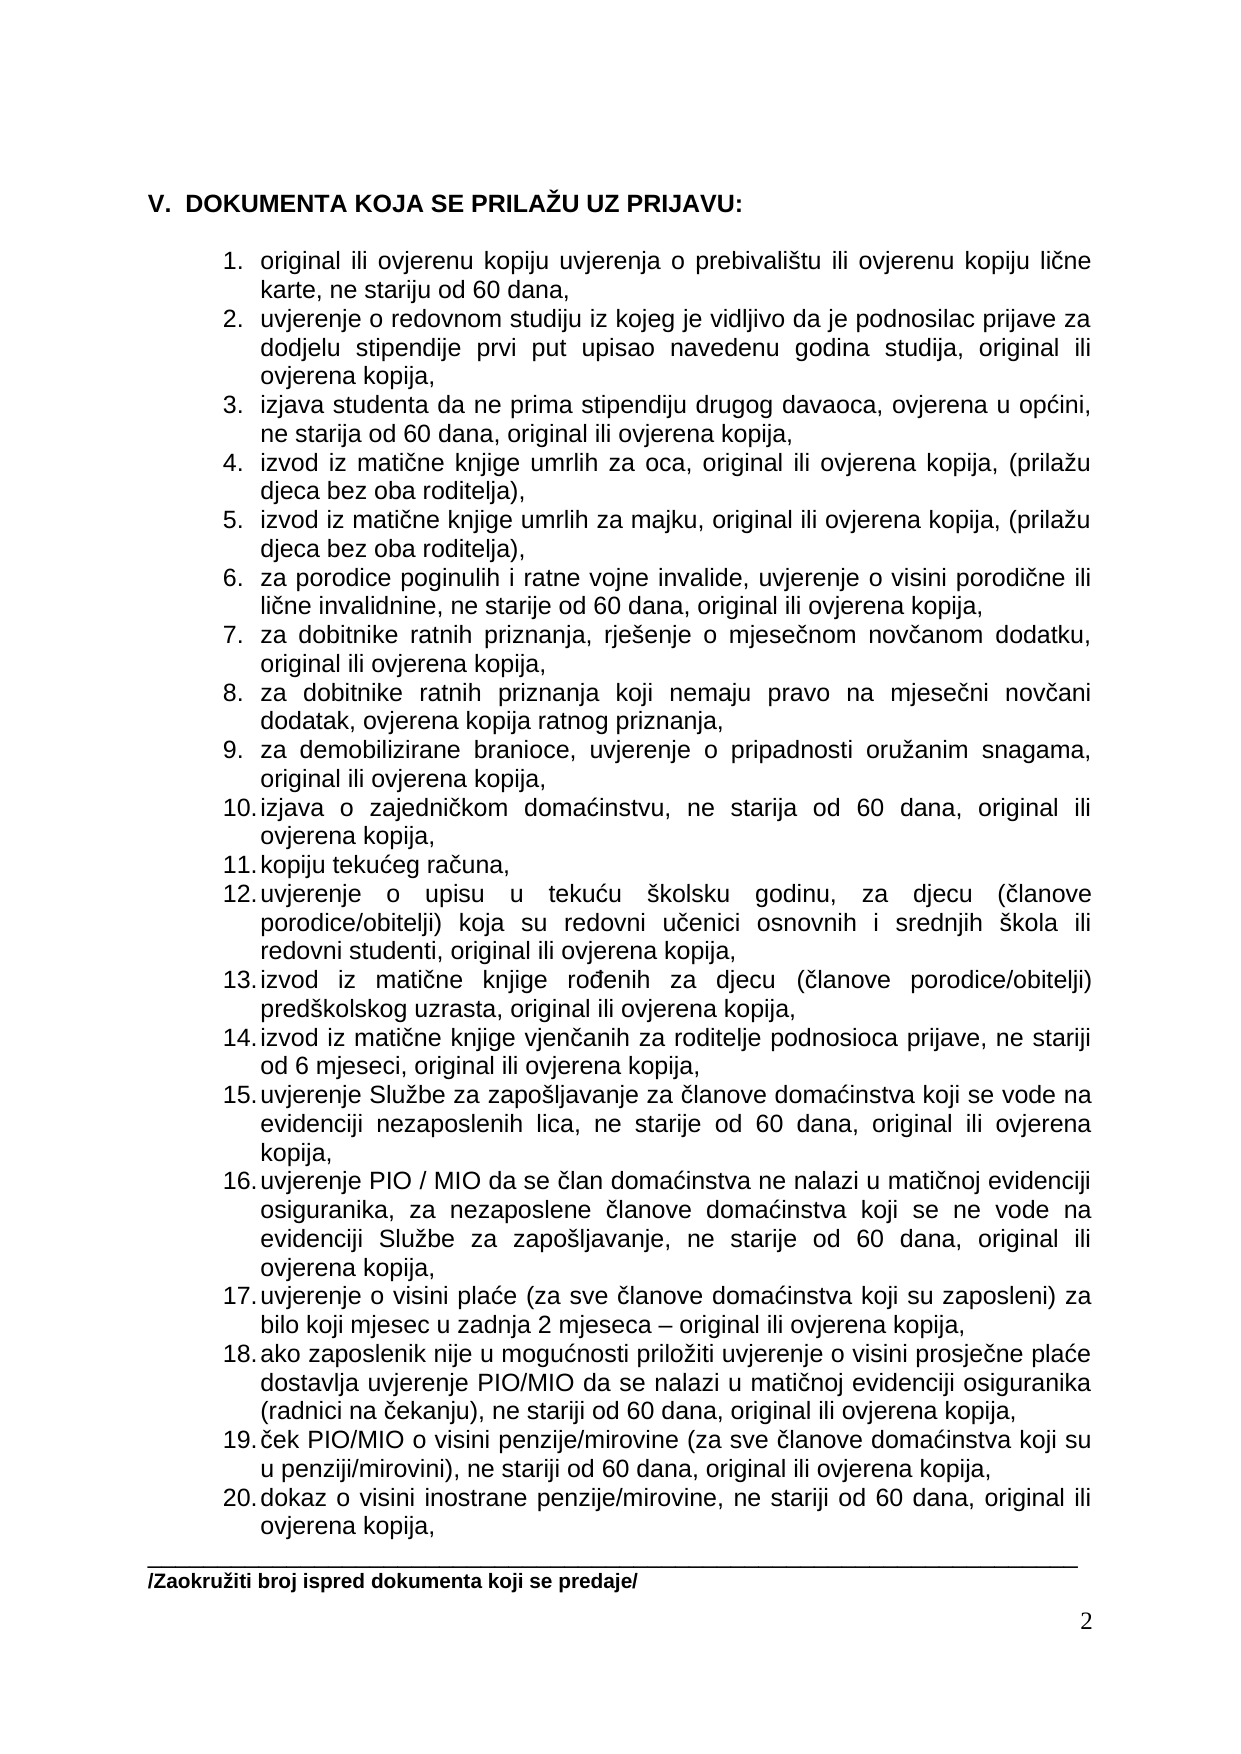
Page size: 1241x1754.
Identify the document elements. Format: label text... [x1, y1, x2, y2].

list izvod iz matične knjige umrlih za oca, original ili ovjerena kopija, (prilažu djeca bez oba roditelja), [223, 447, 1093, 505]
list uvjerenje o visini plaće (za sve članove domaćinstva koji su zaposleni) za bilo koji mjesec u zadnja 2 mjeseca – original ili ovjerena kopija, [223, 1281, 1093, 1339]
list izjava o zajedničkom domaćinstvu, ne starija od 60 dana, original ili ovjerena kopija, [223, 792, 1093, 850]
list izvod iz matične knjige vjenčanih za roditelje podnosioca prijave, ne stariji od 6 mjeseci, original ili ovjerena kopija, [223, 1022, 1093, 1080]
list za dobitnike ratnih priznanja koji nemaju pravo na mjesečni novčani dodatak, ovjerena kopija ratnog priznanja, [223, 677, 1093, 735]
list uvjerenje o upisu u tekuću školsku godinu, za djecu (članove porodice/obitelji) koja su redovni učenici osnovnih i srednjih škola ili redovni studenti, original ili ovjerena kopija, [223, 879, 1093, 965]
list uvjerenje o redovnom studiju iz kojeg je vidljivo da je podnosilac prijave za dodjelu stipendije prvi put upisao navedenu godina studija, original ili ovjerena kopija, [223, 304, 1093, 390]
list za porodice poginulih i ratne vojne invalide, uvjerenje o visini porodične ili lične invalidnine, ne starije od 60 dana, original ili ovjerena kopija, [223, 562, 1093, 620]
list kopiju tekućeg računa, [223, 850, 1093, 879]
list ček PIO/MIO o visini penzije/mirovine (za sve članove domaćinstva koji su u penziji/mirovini), ne stariji od 60 dana, original ili ovjerena kopija, [223, 1425, 1093, 1482]
list za demobilizirane branioce, uvjerenje o pripadnosti oružanim snagama, original ili ovjerena kopija, [223, 735, 1093, 792]
list original ili ovjerenu kopiju uvjerenja o prebivalištu ili ovjerenu kopiju lične karte, ne stariju od 60 dana, [223, 246, 1093, 304]
list izvod iz matične knjige umrlih za majku, original ili ovjerena kopija, (prilažu djeca bez oba roditelja), [223, 505, 1093, 562]
text ___________________________________________________________________ [148, 1540, 1093, 1569]
list uvjerenje Službe za zapošljavanje za članove domaćinstva koji se vode na evidenciji nezaposlenih lica, ne starije od 60 dana, original ili ovjerena kopija, [223, 1080, 1093, 1166]
list ako zaposlenik nije u mogućnosti priložiti uvjerenje o visini prosječne plaće dostavlja uvjerenje PIO/MIO da se nalazi u matičnoj evidenciji osiguranika (radnici na čekanju), ne stariji od 60 dana, original ili ovjerena kopija, [223, 1339, 1093, 1425]
list uvjerenje PIO / MIO da se član domaćinstva ne nalazi u matičnoj evidenciji osiguranika, za nezaposlene članove domaćinstva koji se ne vode na evidenciji Službe za zapošljavanje, ne starije od 60 dana, original ili ovjerena kopija, [223, 1166, 1093, 1281]
text /Zaokružiti broj ispred dokumenta koji se predaje/ [148, 1569, 1093, 1593]
list izjava studenta da ne prima stipendiju drugog davaoca, ovjerena u općini, ne starija od 60 dana, original ili ovjerena kopija, [223, 390, 1093, 447]
text V. DOKUMENTA KOJA SE PRILAŽU UZ PRIJAVU: [148, 189, 1093, 217]
list dokaz o visini inostrane penzije/mirovine, ne stariji od 60 dana, original ili ovjerena kopija, [223, 1482, 1093, 1540]
list za dobitnike ratnih priznanja, rješenje o mjesečnom novčanom dodatku, original ili ovjerena kopija, [223, 620, 1093, 677]
list izvod iz matične knjige rođenih za djecu (članove porodice/obitelji) predškolskog uzrasta, original ili ovjerena kopija, [223, 965, 1093, 1022]
